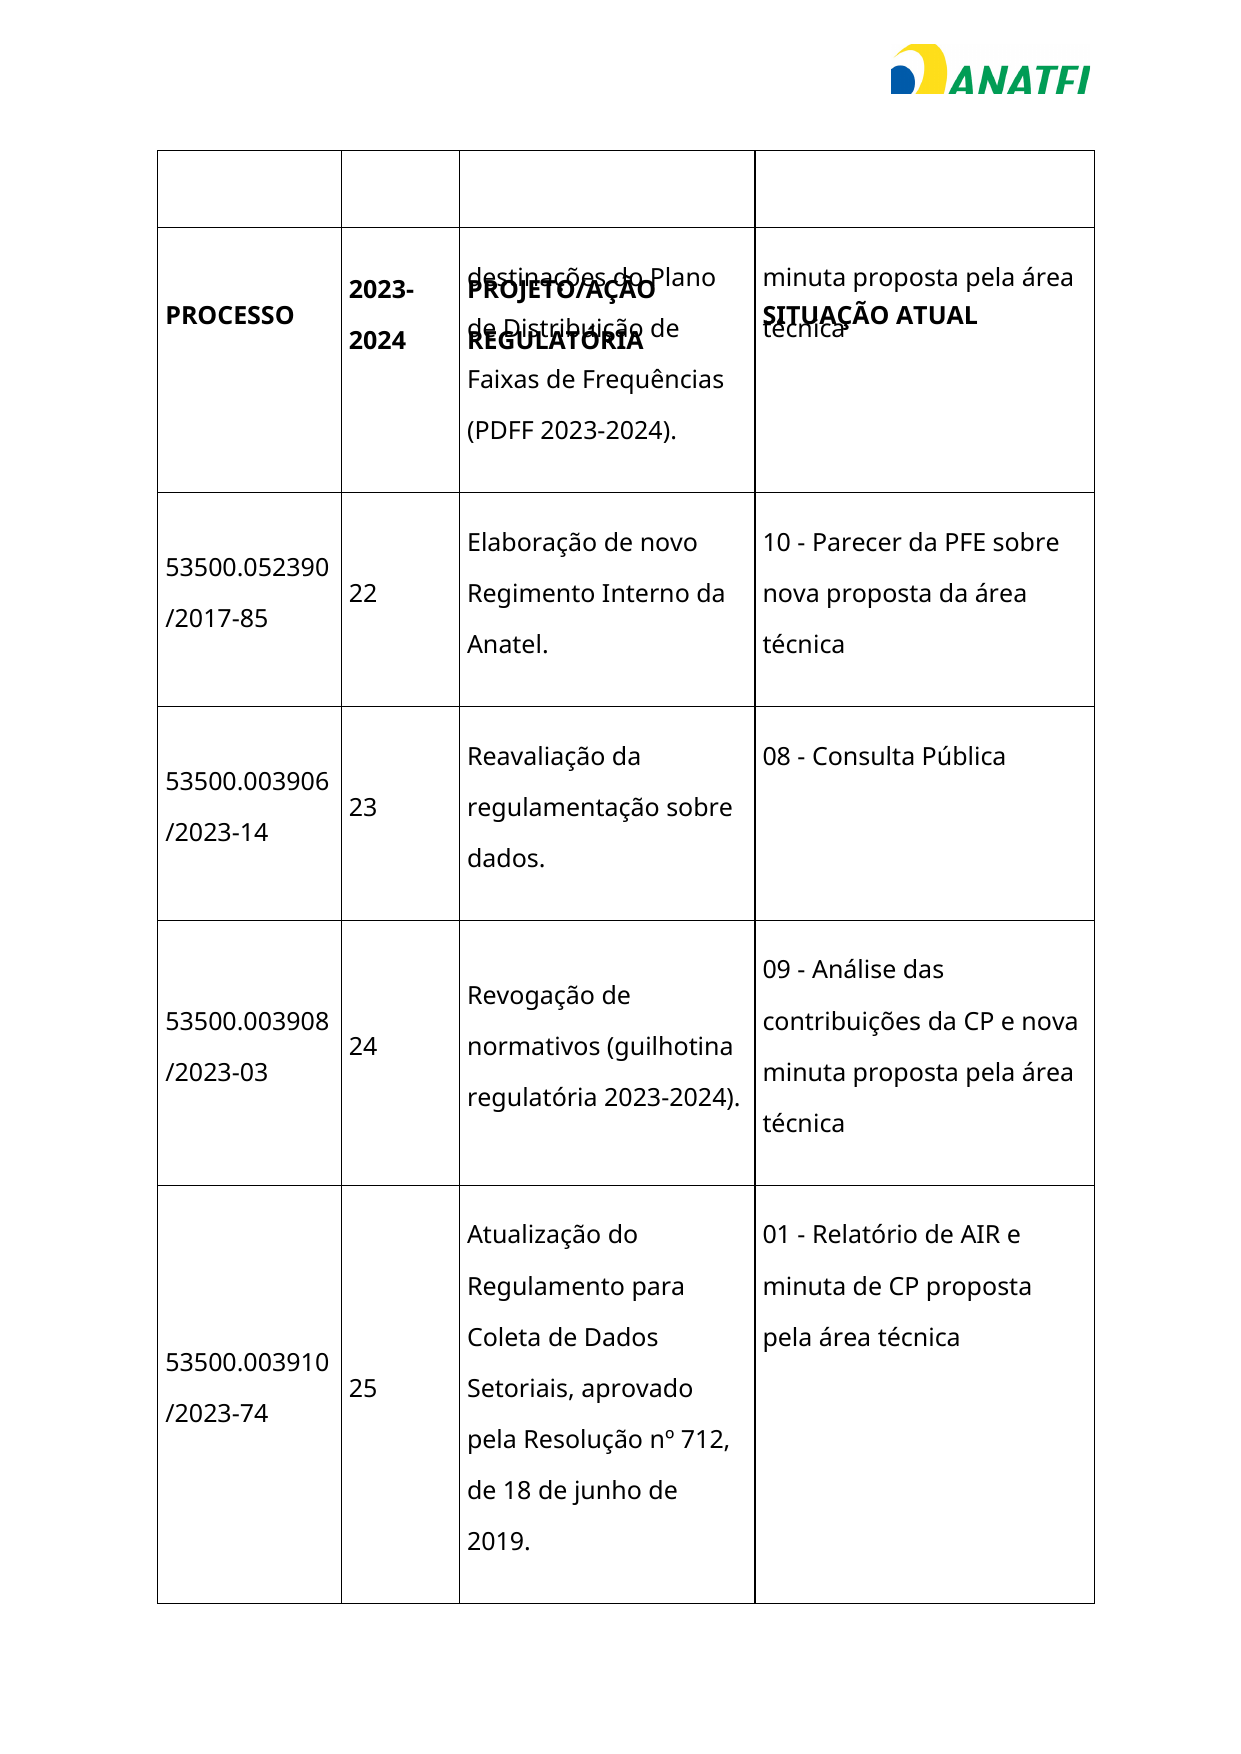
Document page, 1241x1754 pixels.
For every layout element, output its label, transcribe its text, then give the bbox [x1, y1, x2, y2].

table_cell 25 [342, 1186, 459, 1603]
table_cell 21 [342, 228, 459, 492]
table_cell 09 - Análise das contribuições da CP e nova minuta proposta pela área técnica [756, 921, 1094, 1185]
table_cell 24 [342, 921, 459, 1185]
table_cell 53500.045607/2022-68 [158, 228, 341, 492]
table_cell Elaboração de novo Regimento Interno da Anatel. [460, 493, 754, 706]
table_header PROJETO/AÇÃO REGULATÓRIA [460, 151, 754, 227]
table_cell 53500.003908/2023-03 [158, 921, 341, 1185]
table_cell 22 [342, 493, 459, 706]
table_header [158, 151, 341, 227]
table_header [756, 151, 1094, 227]
table_cell 53500.003906/2023-14 [158, 707, 341, 920]
table_cell 08 - Consulta Pública [756, 707, 1094, 920]
table_cell Atualização das atribuições e destinações do Plano de Distribuição de Faixas de Frequências (PDFF 2023-2024). [460, 228, 754, 492]
table_cell 23 [342, 707, 459, 920]
table_cell 01 - Relatório de AIR e minuta de CP proposta pela área técnica [756, 1186, 1094, 1603]
table_header 2023-2024 [342, 151, 459, 227]
table_cell Atualização do Regulamento para Coleta de Dados Setoriais, aprovado pela Resolução nº 712, de 18 de junho de 2019. [460, 1186, 754, 1603]
table_cell 53500.052390/2017-85 [158, 493, 341, 706]
table_cell Revogação de normativos (guilhotina regulatória 2023-2024). [460, 921, 754, 1185]
table_cell 53500.003910/2023-74 [158, 1186, 341, 1603]
table_cell 09 - Análise das contribuições da CP e nova minuta proposta pela área técnica [756, 228, 1094, 492]
table_cell Reavaliação da regulamentação sobre dados. [460, 707, 754, 920]
table_cell 10 - Parecer da PFE sobre nova proposta da área técnica [756, 493, 1094, 706]
